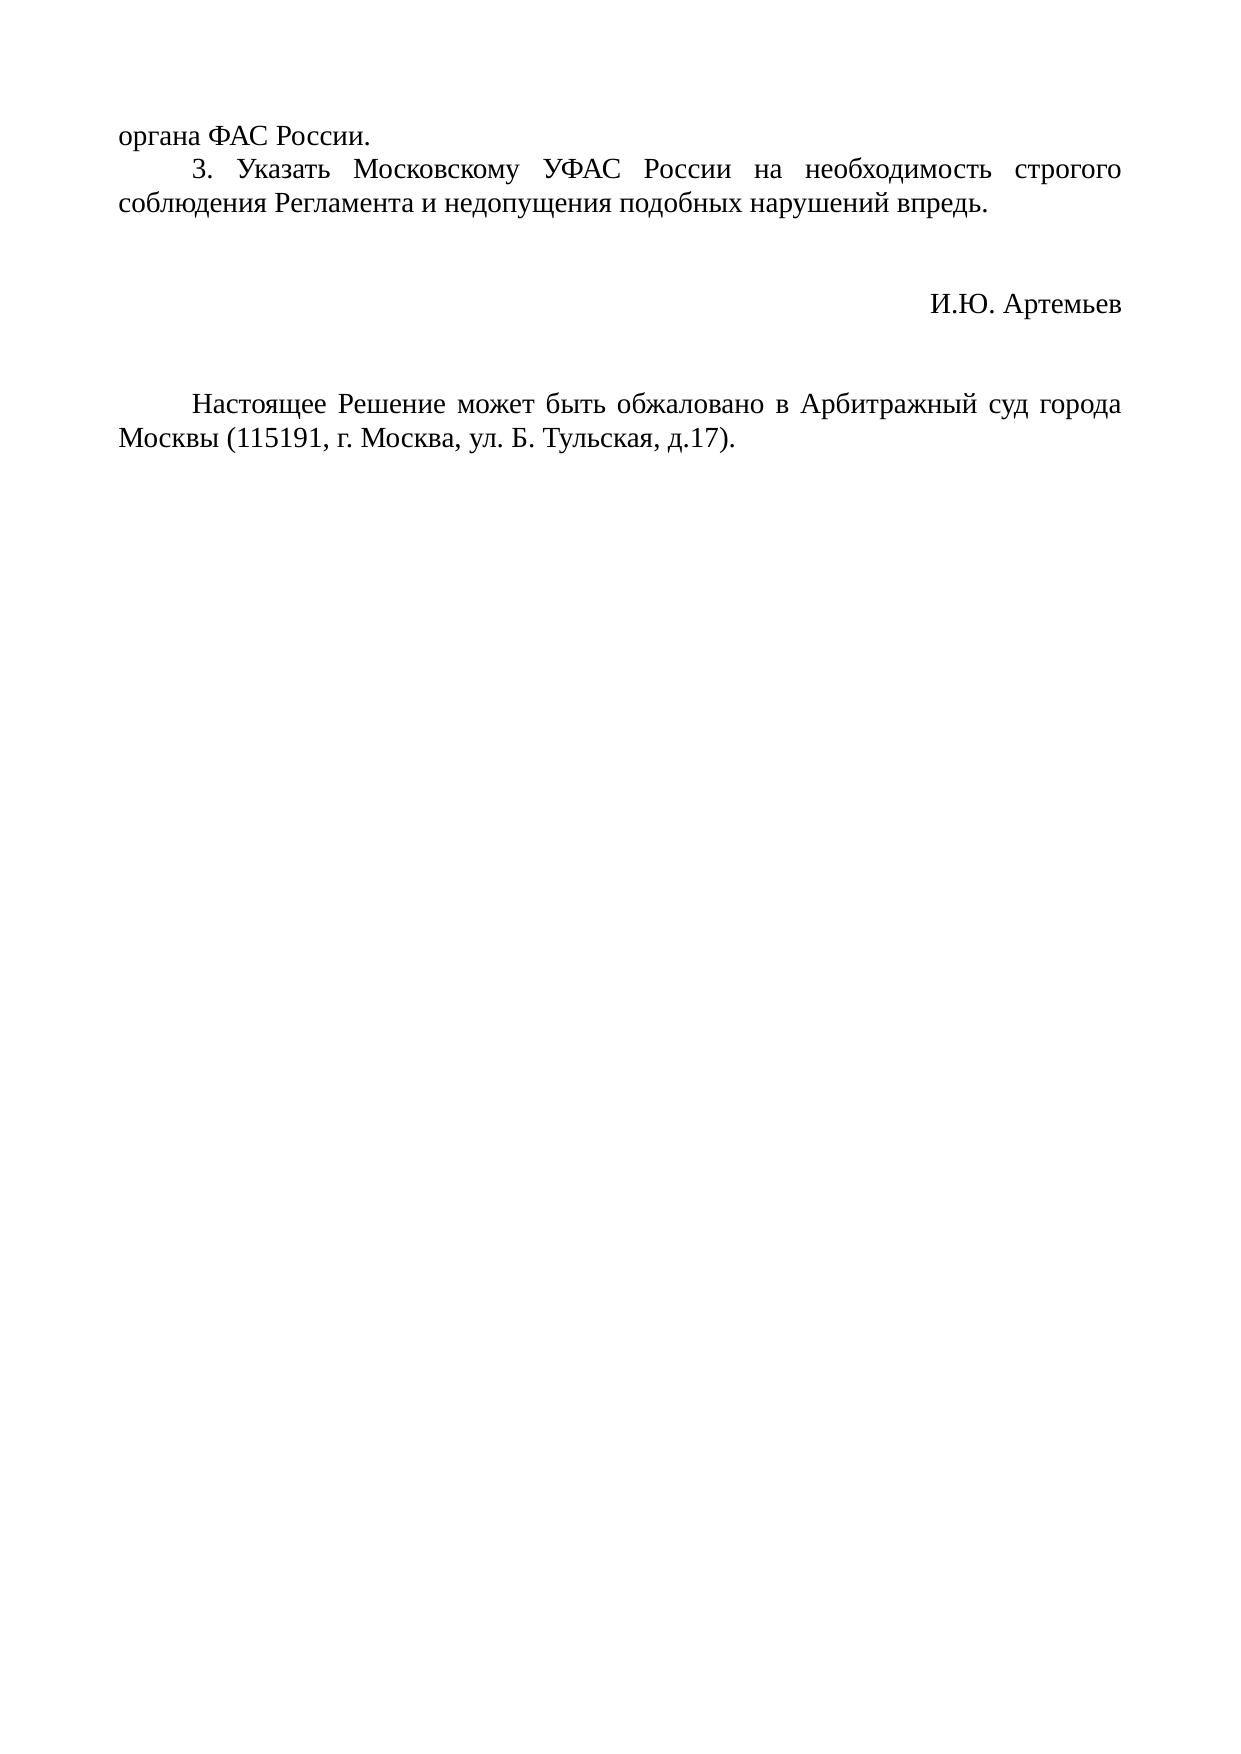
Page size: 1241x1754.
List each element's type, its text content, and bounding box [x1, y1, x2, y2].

text 3. Указать Московскому УФАС России на необходимость строгого соблюдения Регламента и недопущения подобных нарушений впредь. [118, 152, 1122, 219]
text органа ФАС России. [118, 118, 1122, 152]
text Настоящее Решение может быть обжаловано в Арбитражный суд города Москвы (115191, г. Москва, ул. Б. Тульская, д.17). [118, 386, 1122, 453]
text И.Ю. Артемьев [118, 286, 1122, 319]
